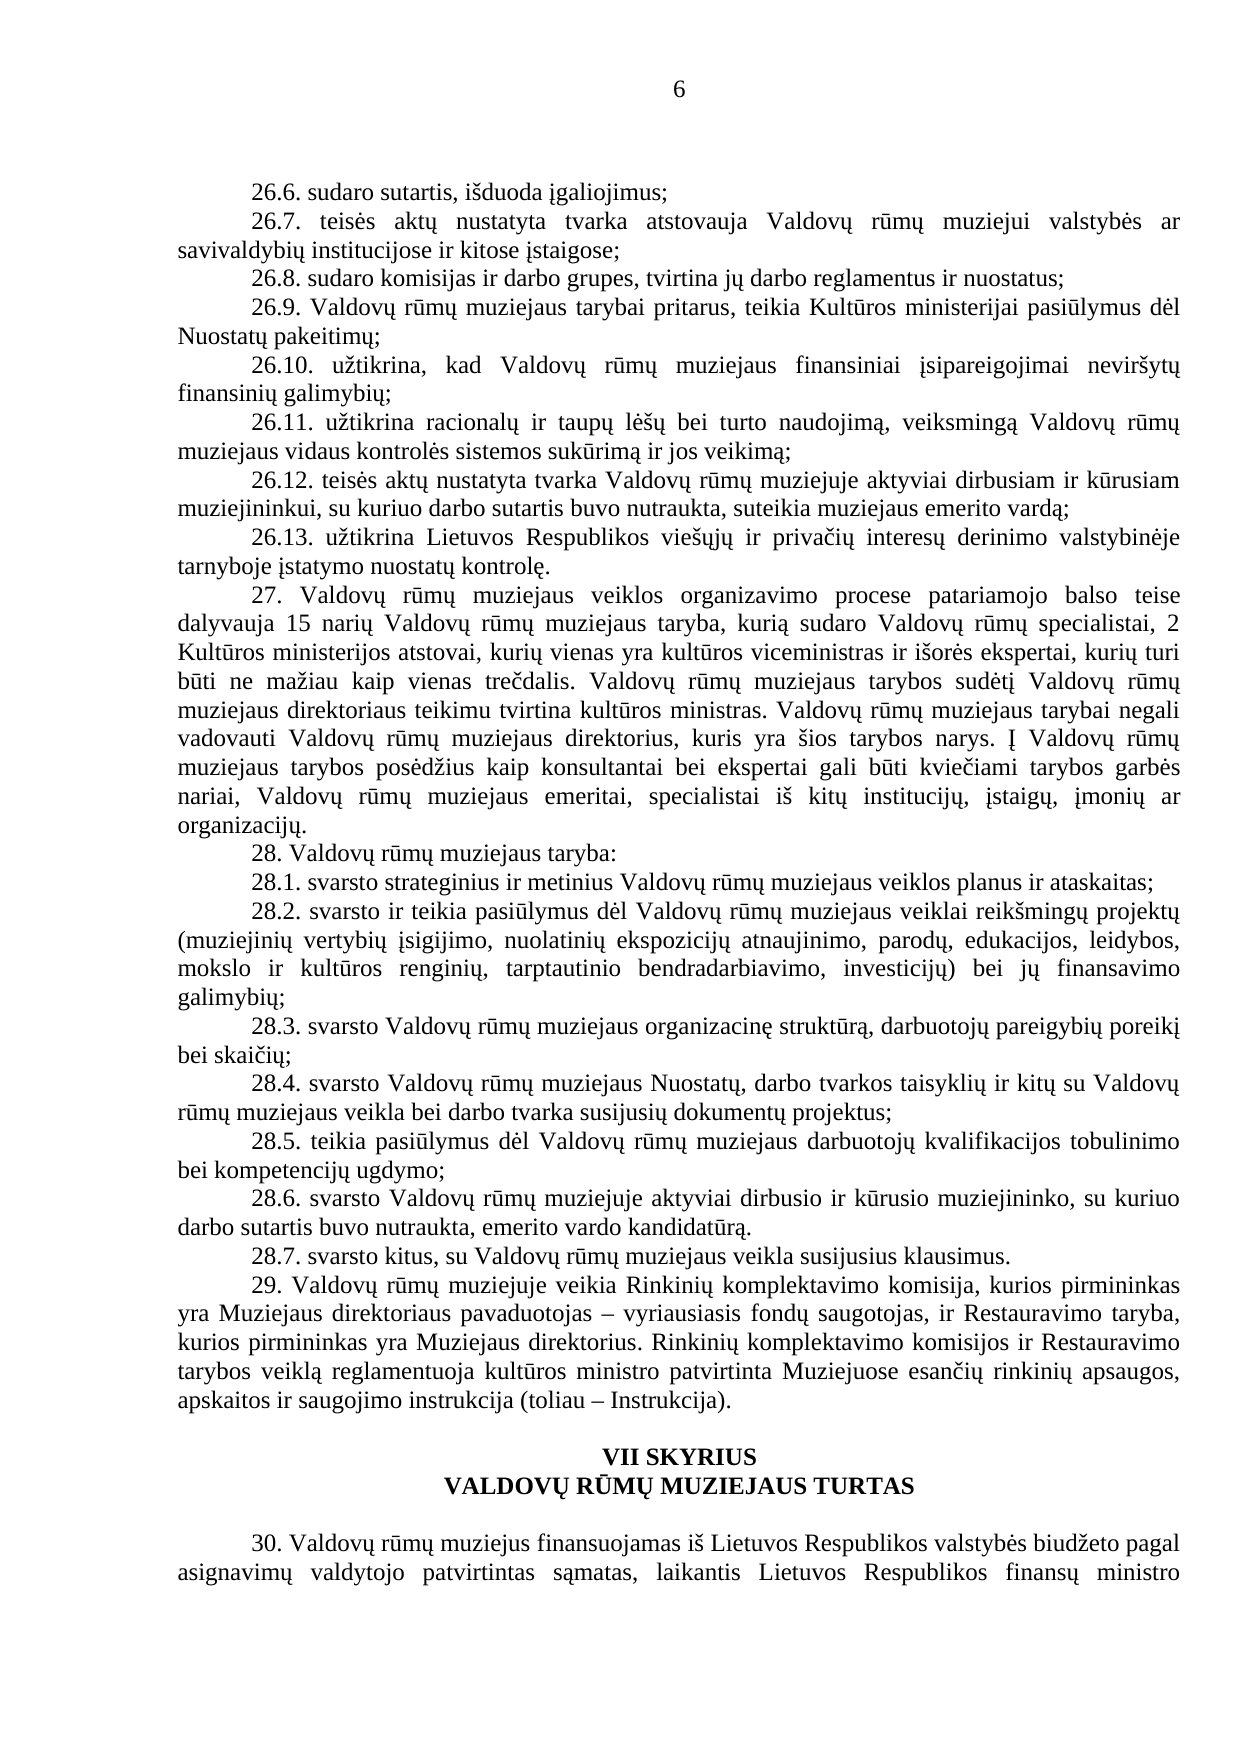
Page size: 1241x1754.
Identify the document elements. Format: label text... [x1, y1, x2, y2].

text 26.12. teisės aktų nustatyta tvarka Valdovų rūmų muziejuje aktyviai dirbusiam ir kūrusiam muziejininkui, su kuriuo darbo sutartis buvo nutraukta, suteikia muziejaus emerito vardą; [177, 465, 1181, 522]
text 26.10. užtikrina, kad Valdovų rūmų muziejaus finansiniai įsipareigojimai neviršytų finansinių galimybių; [177, 350, 1181, 407]
text 28.1. svarsto strateginius ir metinius Valdovų rūmų muziejaus veiklos planus ir ataskaitas; [177, 867, 1181, 896]
text 26.7. teisės aktų nustatyta tvarka atstovauja Valdovų rūmų muziejui valstybės ar savivaldybių institucijose ir kitose įstaigose; [177, 206, 1181, 263]
text 28. Valdovų rūmų muziejaus taryba: [177, 838, 1181, 867]
text 28.6. svarsto Valdovų rūmų muziejuje aktyviai dirbusio ir kūrusio muziejininko, su kuriuo darbo sutartis buvo nutraukta, emerito vardo kandidatūrą. [177, 1183, 1181, 1241]
text 26.13. užtikrina Lietuvos Respublikos viešųjų ir privačių interesų derinimo valstybinėje tarnyboje įstatymo nuostatų kontrolę. [177, 522, 1181, 580]
text 28.2. svarsto ir teikia pasiūlymus dėl Valdovų rūmų muziejaus veiklai reikšmingų projektų (muziejinių vertybių įsigijimo, nuolatinių ekspozicijų atnaujinimo, parodų, edukacijos, leidybos, mokslo ir kultūros renginių, tarptautinio bendradarbiavimo, investicijų) bei jų finansavimo galimybių; [177, 896, 1181, 1011]
text VALDOVŲ RŪMŲ MUZIEJAUS TURTAS [177, 1471, 1181, 1500]
text VII SKYRIUS [177, 1442, 1181, 1471]
text 26.11. užtikrina racionalų ir taupų lėšų bei turto naudojimą, veiksmingą Valdovų rūmų muziejaus vidaus kontrolės sistemos sukūrimą ir jos veikimą; [177, 407, 1181, 465]
text 28.3. svarsto Valdovų rūmų muziejaus organizacinę struktūrą, darbuotojų pareigybių poreikį bei skaičių; [177, 1011, 1181, 1068]
text 26.9. Valdovų rūmų muziejaus tarybai pritarus, teikia Kultūros ministerijai pasiūlymus dėl Nuostatų pakeitimų; [177, 292, 1181, 350]
text 27. Valdovų rūmų muziejaus veiklos organizavimo procese patariamojo balso teise dalyvauja 15 narių Valdovų rūmų muziejaus taryba, kurią sudaro Valdovų rūmų specialistai, 2 Kultūros ministerijos atstovai, kurių vienas yra kultūros viceministras ir išorės ekspertai, kurių turi būti ne mažiau kaip vienas trečdalis. Valdovų rūmų muziejaus tarybos sudėtį Valdovų rūmų muziejaus direktoriaus teikimu tvirtina kultūros ministras. Valdovų rūmų muziejaus tarybai negali vadovauti Valdovų rūmų muziejaus direktorius, kuris yra šios tarybos narys. Į Valdovų rūmų muziejaus tarybos posėdžius kaip konsultantai bei ekspertai gali būti kviečiami tarybos garbės nariai, Valdovų rūmų muziejaus emeritai, specialistai iš kitų institucijų, įstaigų, įmonių ar organizacijų. [177, 580, 1181, 838]
text 26.8. sudaro komisijas ir darbo grupes, tvirtina jų darbo reglamentus ir nuostatus; [177, 263, 1181, 292]
text 29. Valdovų rūmų muziejuje veikia Rinkinių komplektavimo komisija, kurios pirmininkas yra Muziejaus direktoriaus pavaduotojas – vyriausiasis fondų saugotojas, ir Restauravimo taryba, kurios pirmininkas yra Muziejaus direktorius. Rinkinių komplektavimo komisijos ir Restauravimo tarybos veiklą reglamentuoja kultūros ministro patvirtinta Muziejuose esančių rinkinių apsaugos, apskaitos ir saugojimo instrukcija (toliau – Instrukcija). [177, 1270, 1181, 1413]
text 28.7. svarsto kitus, su Valdovų rūmų muziejaus veikla susijusius klausimus. [177, 1241, 1181, 1270]
text 28.4. svarsto Valdovų rūmų muziejaus Nuostatų, darbo tvarkos taisyklių ir kitų su Valdovų rūmų muziejaus veikla bei darbo tvarka susijusių dokumentų projektus; [177, 1068, 1181, 1126]
text 26.6. sudaro sutartis, išduoda įgaliojimus; [177, 177, 1181, 206]
text 28.5. teikia pasiūlymus dėl Valdovų rūmų muziejaus darbuotojų kvalifikacijos tobulinimo bei kompetencijų ugdymo; [177, 1126, 1181, 1183]
text 30. Valdovų rūmų muziejus finansuojamas iš Lietuvos Respublikos valstybės biudžeto pagal asignavimų valdytojo patvirtintas sąmatas, laikantis Lietuvos Respublikos finansų ministro [177, 1528, 1181, 1586]
